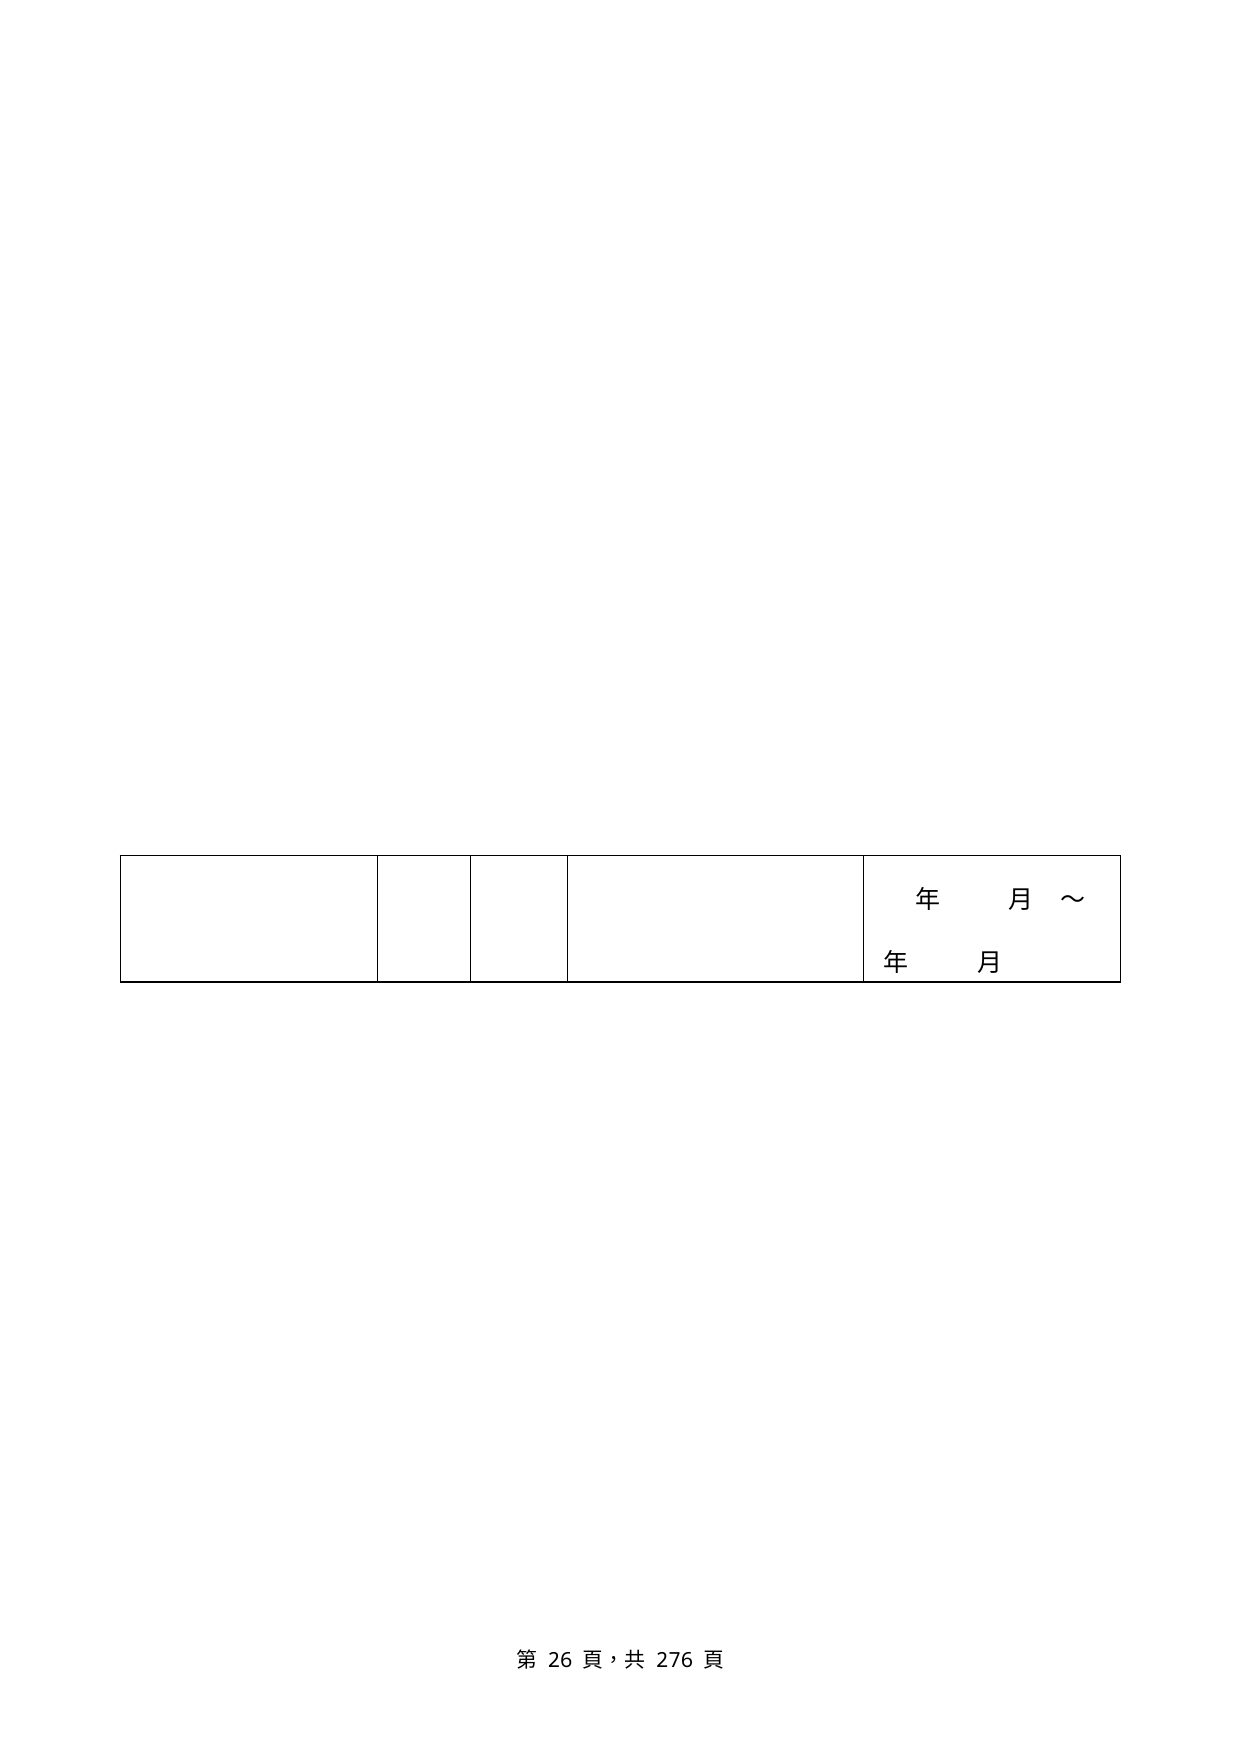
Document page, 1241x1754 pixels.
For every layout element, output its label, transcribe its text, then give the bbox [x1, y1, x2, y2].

table_cell [121, 856, 377, 981]
table_cell [568, 856, 863, 981]
table_cell [471, 856, 567, 981]
table_cell 年 月 ～ 年 月 [864, 856, 1120, 981]
table_cell [378, 856, 470, 981]
